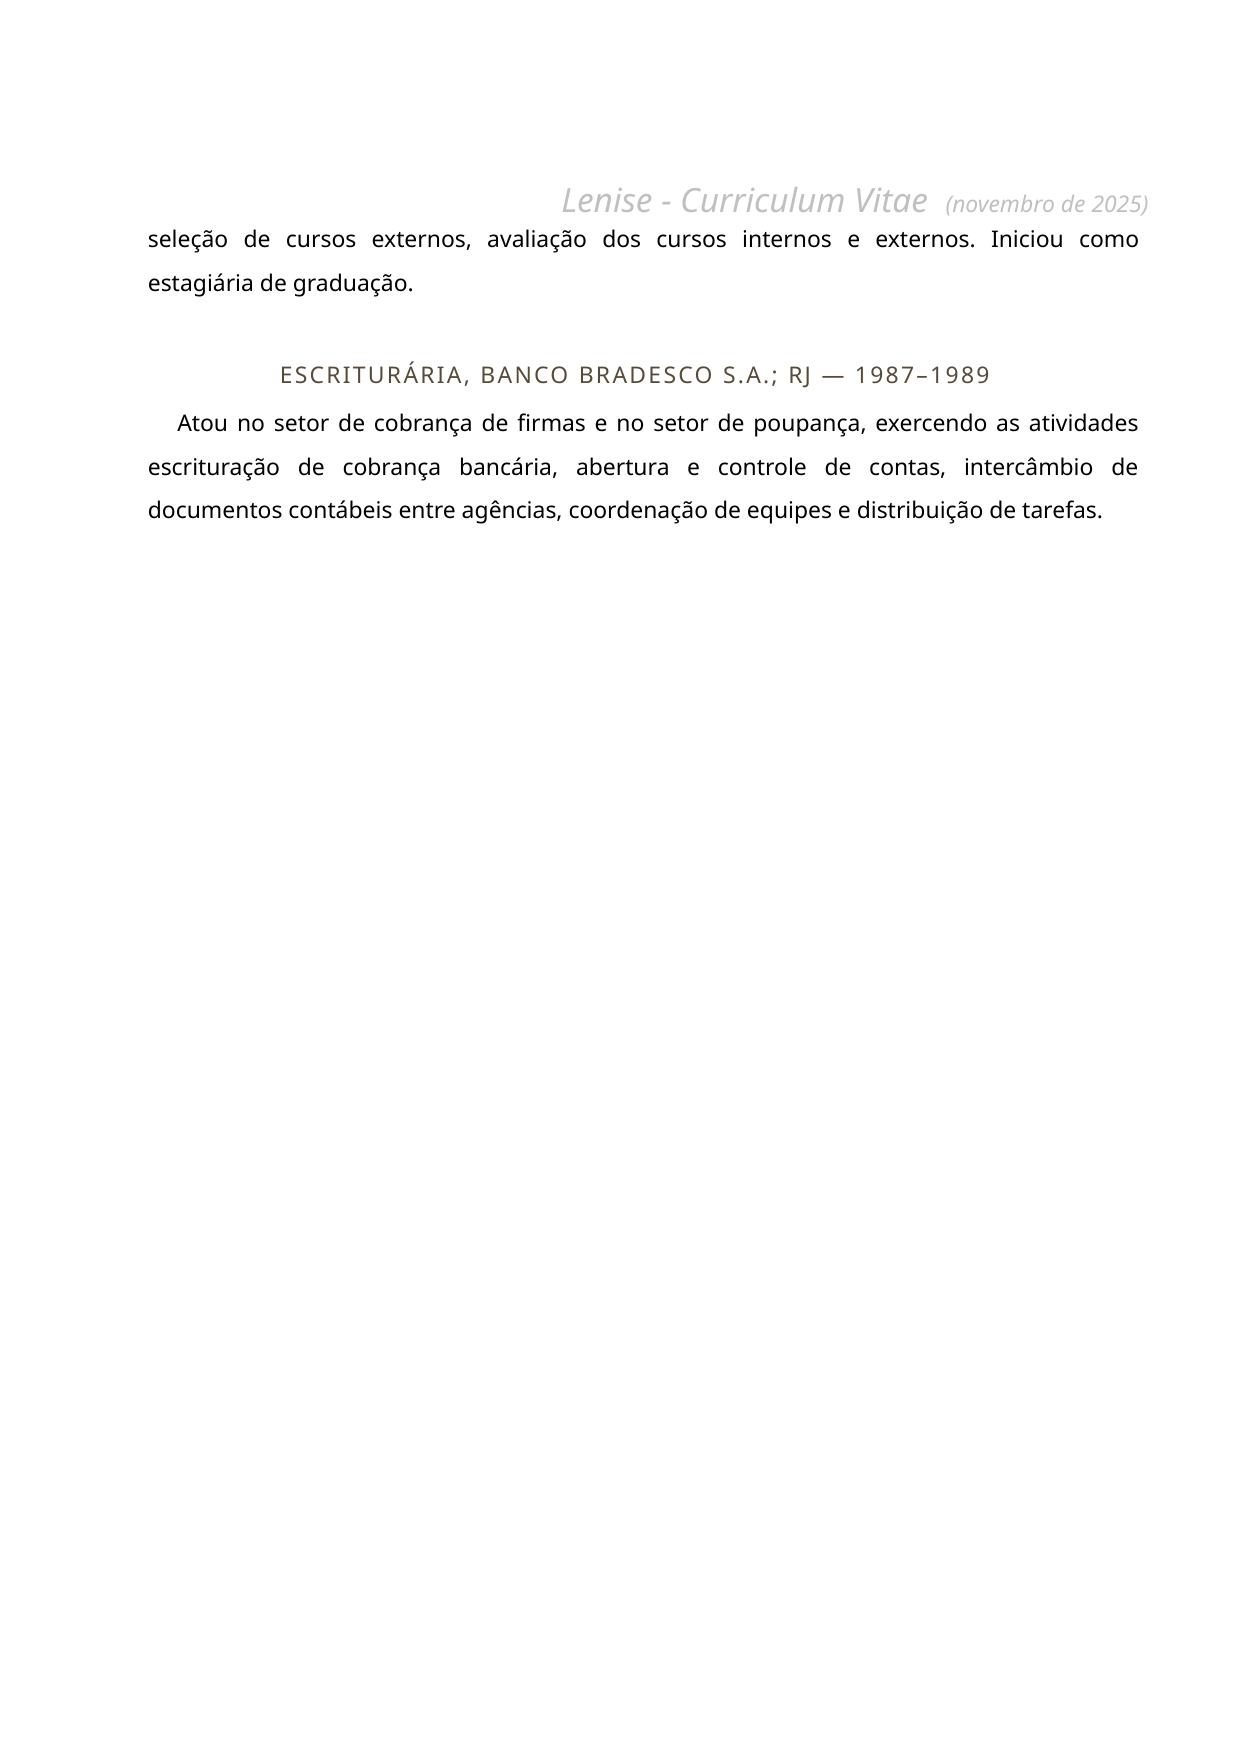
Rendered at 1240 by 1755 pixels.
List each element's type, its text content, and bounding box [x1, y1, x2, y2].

text seleção de cursos externos, avaliação dos cursos internos e externos. Iniciou como estagiária de graduação. [148, 223, 1140, 298]
text Atou no setor de cobrança de firmas e no setor de poupança, exercendo as atividades escrituração de cobrança bancária, abertura e controle de contas, intercâmbio de documentos contábeis entre agências, coordenação de equipes e distribuição de tarefas. [148, 407, 1140, 525]
text escriturária, banco bradesco s.a.; rj — 1987–1989 [124, 359, 1140, 390]
